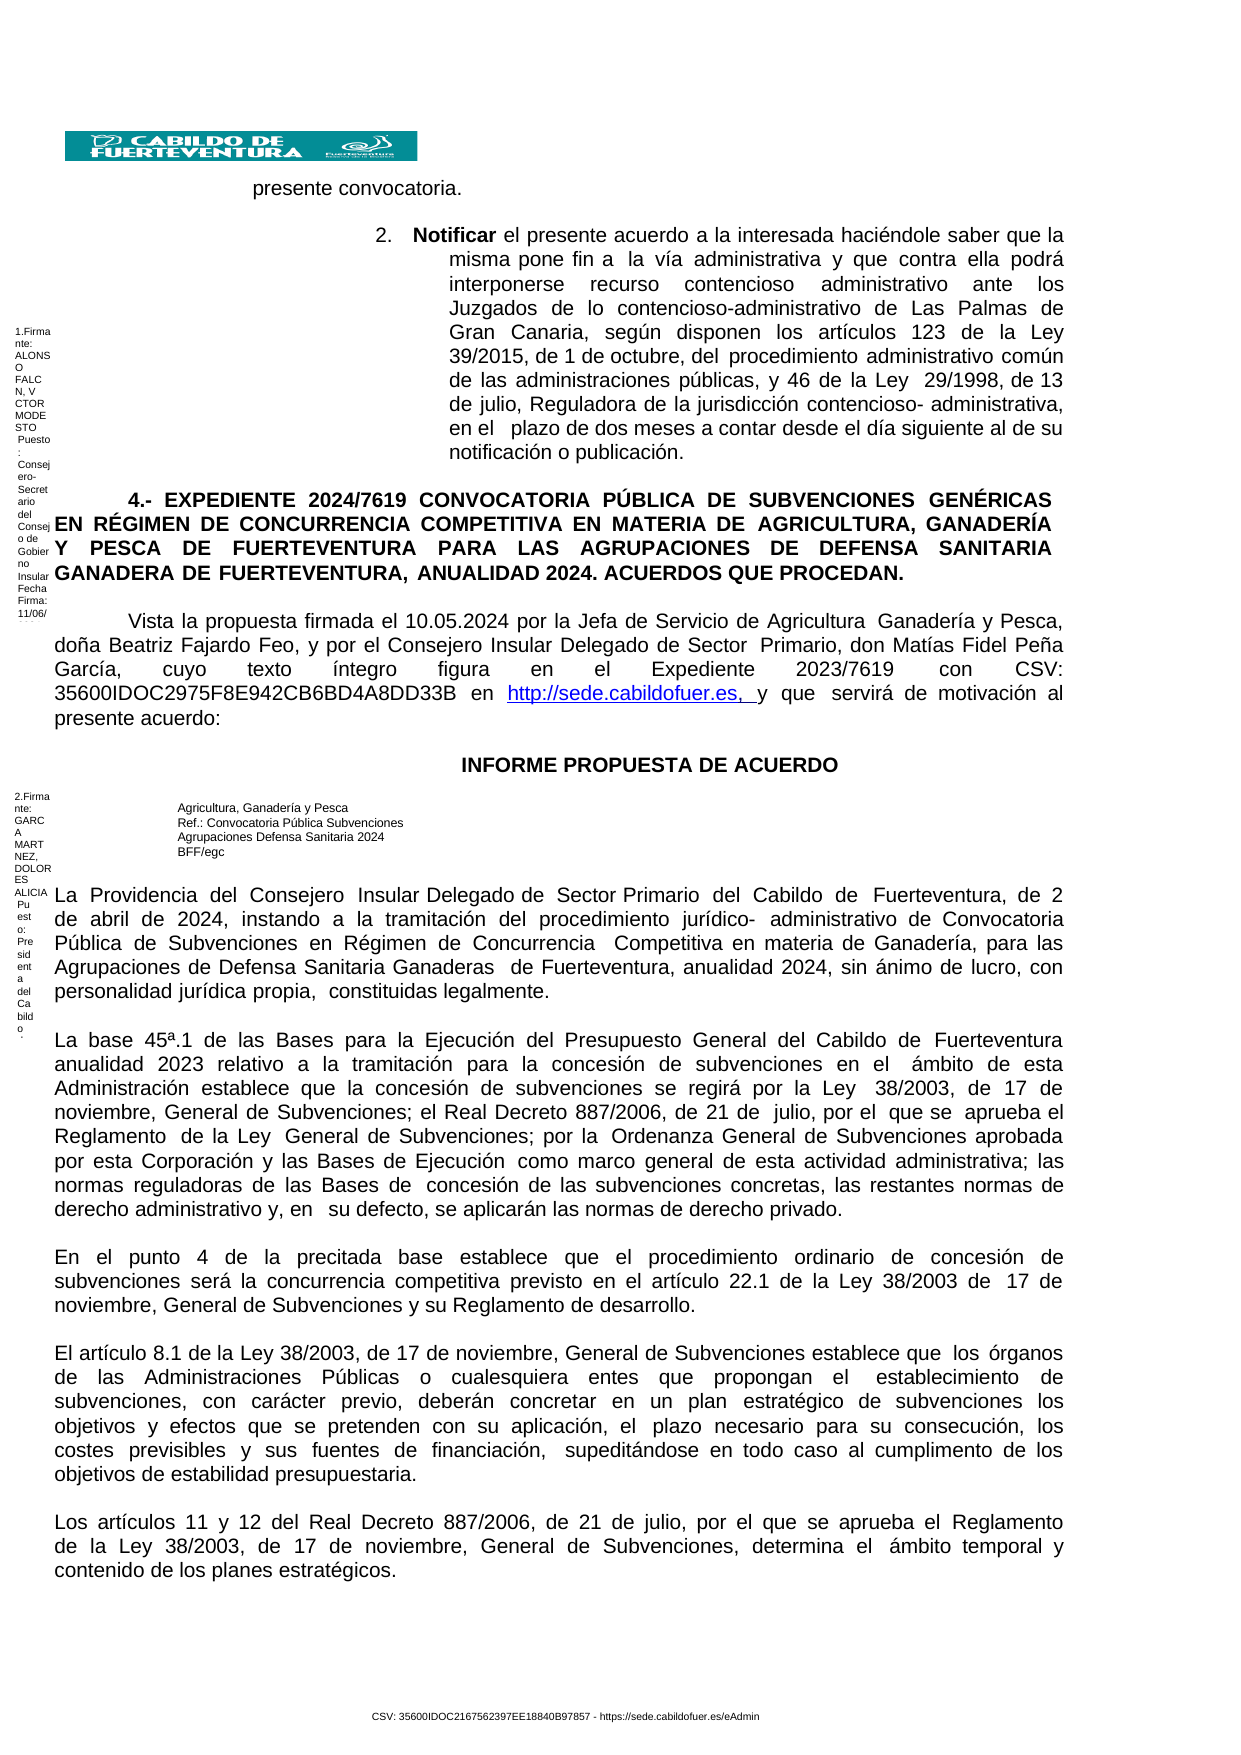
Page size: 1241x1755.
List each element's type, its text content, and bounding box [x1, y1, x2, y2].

text [13, 325, 52, 621]
text Los artículos 11 y 12 del Real Decreto 887/2006, de 21 de julio, por el que se aprueba el Reglamento de la Ley 38/2003, de 17 de noviembre, General de Subvenciones, determina el ámbito temporal y contenido de los planes estratégicos. [54, 1510, 1064, 1582]
text [12, 789, 52, 1038]
text Agricultura, Ganadería y Pesca [177, 801, 1241, 816]
text La base 45ª.1 de las Bases para la Ejecución del Presupuesto General del Cabildo de Fuerteventura anualidad 2023 relativo a la tramitación para la concesión de subvenciones en el ámbito de esta Administración establece que la concesión de subvenciones se regirá por la Ley 38/2003, de 17 de noviembre, General de Subvenciones; el Real Decreto 887/2006, de 21 de julio, por el que se aprueba el Reglamento de la Ley General de Subvenciones; por la Ordenanza General de Subvenciones aprobada por esta Corporación y las Bases de Ejecución como marco general de esta actividad administrativa; las normas reguladoras de las Bases de concesión de las subvenciones concretas, las restantes normas de derecho administrativo y, en su defecto, se aplicarán las normas de derecho privado. [54, 1028, 1064, 1221]
text En el punto 4 de la precitada base establece que el procedimiento ordinario de concesión de subvenciones será la concurrencia competitiva previsto en el artículo 22.1 de la Ley 38/2003 de 17 de noviembre, General de Subvenciones y su Reglamento de desarrollo. [54, 1245, 1064, 1317]
text 2.Firmante: GARC A MART NEZ, DOLORES ALICIA [14, 790, 52, 898]
text Ref.: Convocatoria Pública Subvenciones Agrupaciones Defensa Sanitaria 2024 BFF/egc [177, 816, 430, 859]
picture [65, 131, 418, 161]
text Vista la propuesta firmada el 10.05.2024 por la Jefa de Servicio de Agricultura Ganadería y Pesca, doña Beatriz Fajardo Feo, y por el Consejero Insular Delegado de Sector Primario, don Matías Fidel Peña García, cuyo texto íntegro figura en el Expediente 2023/7619 con CSV: 35600IDOC2975F8E942CB6BD4A8DD33B en http://sede.cabildofuer.es, y que servirá de motivación al presente acuerdo: [54, 609, 1064, 729]
text presente convocatoria. [252, 176, 1241, 199]
text Puesto: Presidenta del Cabildo de Fuerteventura Fecha Firma: 11/06/2024 11:42:46 [17, 899, 34, 1038]
text El artículo 8.1 de la Ley 38/2003, de 17 de noviembre, General de Subvenciones establece que los órganos de las Administraciones Públicas o cualesquiera entes que propongan el establecimiento de subvenciones, con carácter previo, deberán concretar en un plan estratégico de subvenciones los objetivos y efectos que se pretenden con su aplicación, el plazo necesario para su consecución, los costes previsibles y sus fuentes de financiación, supeditándose en todo caso al cumplimento de los objetivos de estabilidad presupuestaria. [54, 1341, 1064, 1486]
text Puesto: Consejero-Secretario del Consejo de Gobierno Insular Fecha Firma: 11/06/2024 11:00:24 [18, 434, 51, 621]
subtitle INFORME PROPUESTA DE ACUERDO [59, 753, 1241, 777]
list Notificar el presente acuerdo a la interesada haciéndole saber que la misma pone fin a la vía administrativa y que contra ella podrá interponerse recurso contencioso administrativo ante los Juzgados de lo contencioso-administrativo de Las Palmas de Gran Canaria, según disponen los artículos 123 de la Ley 39/2015, de 1 de octubre, del procedimiento administrativo común de las administraciones públicas, y 46 de la Ley 29/1998, de 13 de julio, Reguladora de la jurisdicción contencioso- administrativa, en el plazo de dos meses a contar desde el día siguiente al de su notificación o publicación. [375, 223, 1064, 464]
text 1.Firmante: ALONSO FALC N, V CTOR MODESTO [15, 326, 52, 433]
picture [366, 1708, 957, 1725]
subtitle 4.- EXPEDIENTE 2024/7619 CONVOCATORIA PÚBLICA DE SUBVENCIONES GENÉRICAS EN RÉGIMEN DE CONCURRENCIA COMPETITIVA EN MATERIA DE AGRICULTURA, GANADERÍA Y PESCA DE FUERTEVENTURA PARA LAS AGRUPACIONES DE DEFENSA SANITARIA GANADERA DE FUERTEVENTURA, ANUALIDAD 2024. ACUERDOS QUE PROCEDAN. [54, 488, 1052, 584]
text La Providencia del Consejero Insular Delegado de Sector Primario del Cabildo de Fuerteventura, de 2 de abril de 2024, instando a la tramitación del procedimiento jurídico- administrativo de Convocatoria Pública de Subvenciones en Régimen de Concurrencia Competitiva en materia de Ganadería, para las Agrupaciones de Defensa Sanitaria Ganaderas de Fuerteventura, anualidad 2024, sin ánimo de lucro, con personalidad jurídica propia, constituidas legalmente. [54, 883, 1064, 1003]
